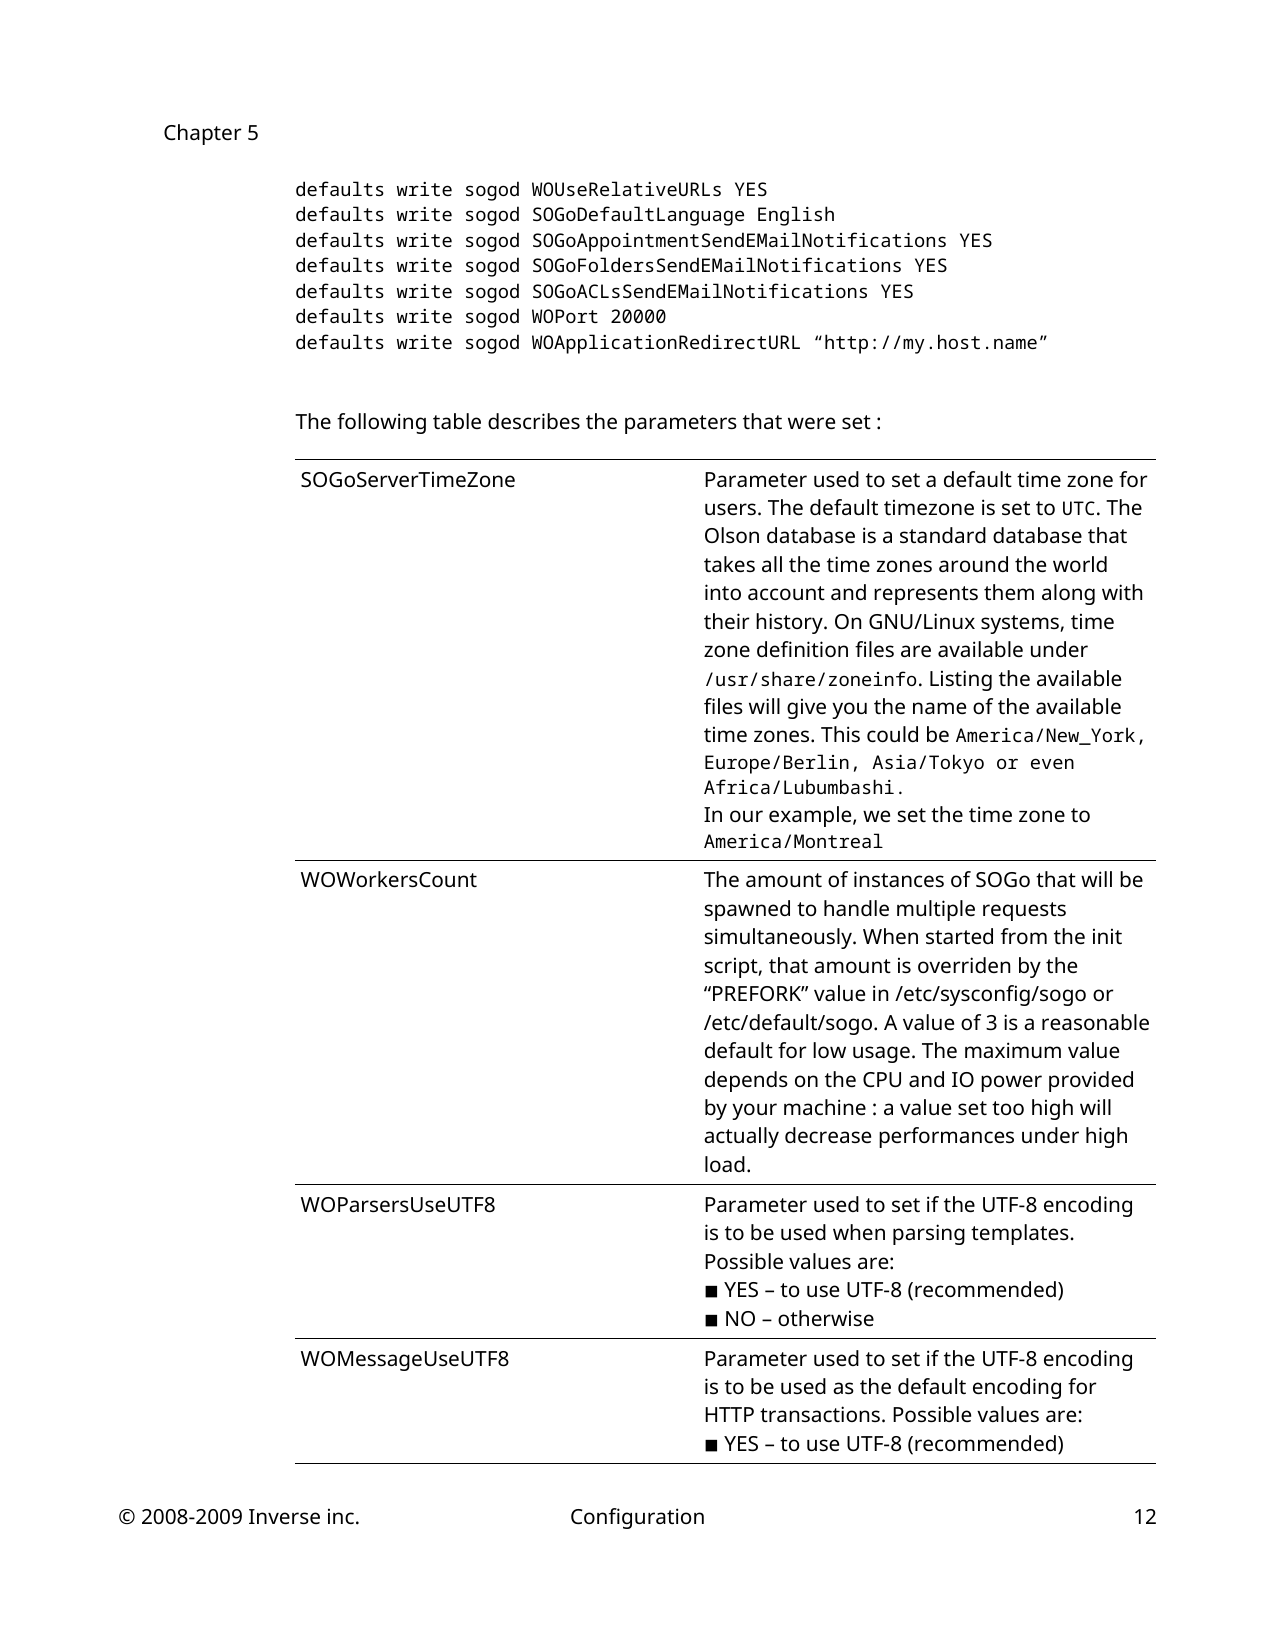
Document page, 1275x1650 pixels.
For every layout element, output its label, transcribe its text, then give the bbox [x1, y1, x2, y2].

text The following table describes the parameters that were set : [295, 407, 1157, 435]
text defaults write sogod WOUseRelativeURLs YES [295, 176, 1157, 202]
table_cell Parameter used to set if the UTF-8 encoding is to be used as the default encoding for HTTP transactions. Possible values are: ◾ YES – to use UTF-8 (recommended) [698, 1339, 1156, 1463]
table_cell WOParsersUseUTF8 [295, 1185, 698, 1338]
text defaults write sogod WOApplicationRedirectURL “http://my.host.name” [295, 329, 1157, 355]
table_cell Parameter used to set if the UTF-8 encoding is to be used when parsing templates. Possible values are: ◾ YES – to use UTF-8 (recommended) ◾ NO – otherwise [698, 1185, 1156, 1338]
table_cell WOWorkersCount [295, 861, 698, 1184]
table_cell WOMessageUseUTF8 [295, 1339, 698, 1463]
text defaults write sogod SOGoACLsSendEMailNotifications YES [295, 278, 1157, 304]
text defaults write sogod SOGoAppointmentSendEMailNotifications YES [295, 227, 1157, 253]
table_header SOGoServerTimeZone [295, 460, 698, 860]
text defaults write sogod SOGoDefaultLanguage English [295, 202, 1157, 227]
text defaults write sogod SOGoFoldersSendEMailNotifications YES [295, 253, 1157, 278]
text defaults write sogod WOPort 20000 [295, 304, 1157, 329]
table_header Parameter used to set a default time zone for users. The default timezone is set to UTC. The Olson database is a standard database that takes all the time zones around the world into account and represents them along with their history. On GNU/Linux systems, time zone definition files are available under /usr/share/zoneinfo. Listing the available files will give you the name of the available time zones. This could be America/New_York, Europe/Berlin, Asia/Tokyo or even Africa/Lubumbashi. In our example, we set the time zone to America/Montreal [698, 460, 1156, 860]
table_cell The amount of instances of SOGo that will be spawned to handle multiple requests simultaneously. When started from the init script, that amount is overriden by the “PREFORK” value in /etc/sysconfig/sogo or /etc/default/sogo. A value of 3 is a reasonable default for low usage. The maximum value depends on the CPU and IO power provided by your machine : a value set too high will actually decrease performances under high load. [698, 861, 1156, 1184]
